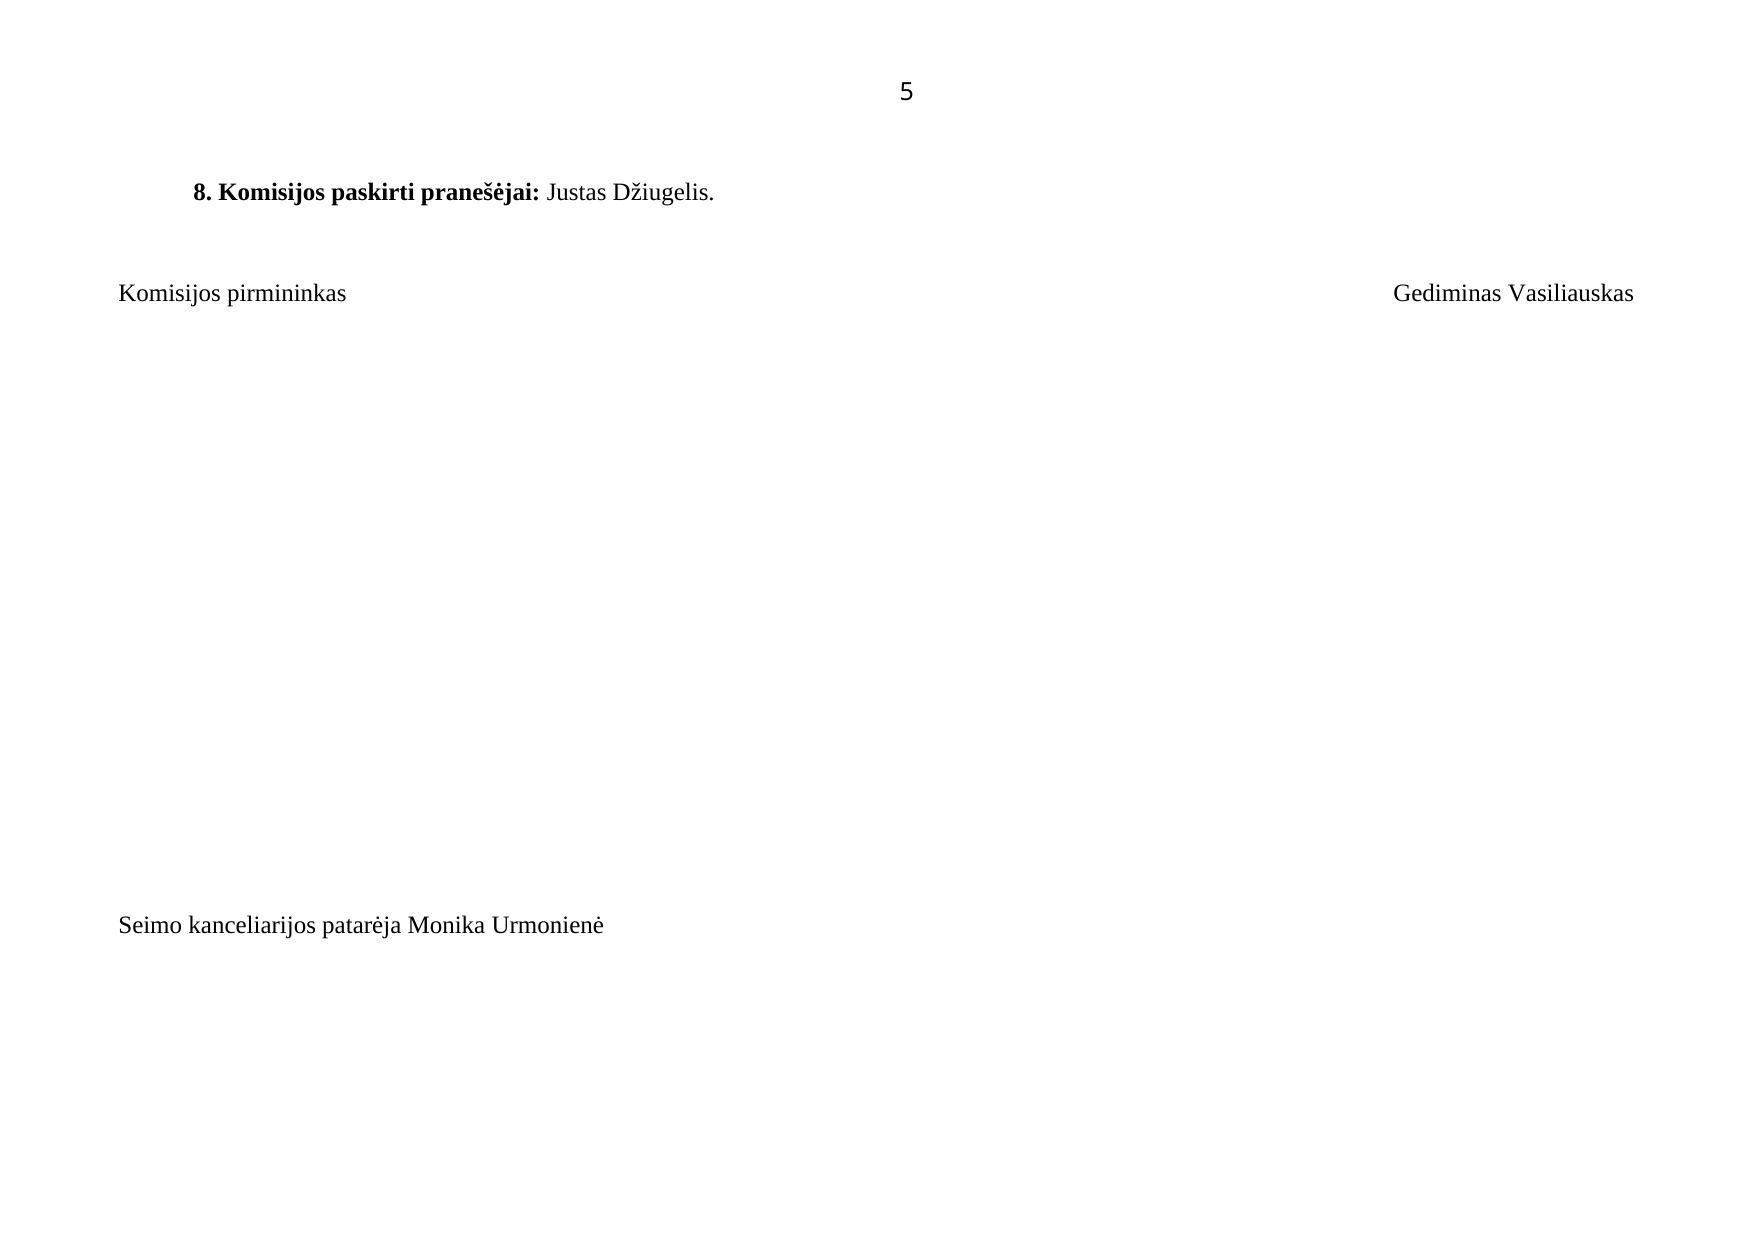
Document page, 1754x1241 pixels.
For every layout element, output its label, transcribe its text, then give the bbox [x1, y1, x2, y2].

text Seimo kanceliarijos patarėja Monika Urmonienė [118, 910, 1695, 939]
text Komisijos pirmininkas (Parašas) Gediminas Vasiliauskas [118, 278, 1695, 307]
text 8. Komisijos paskirti pranešėjai: Justas Džiugelis. [118, 177, 1695, 206]
